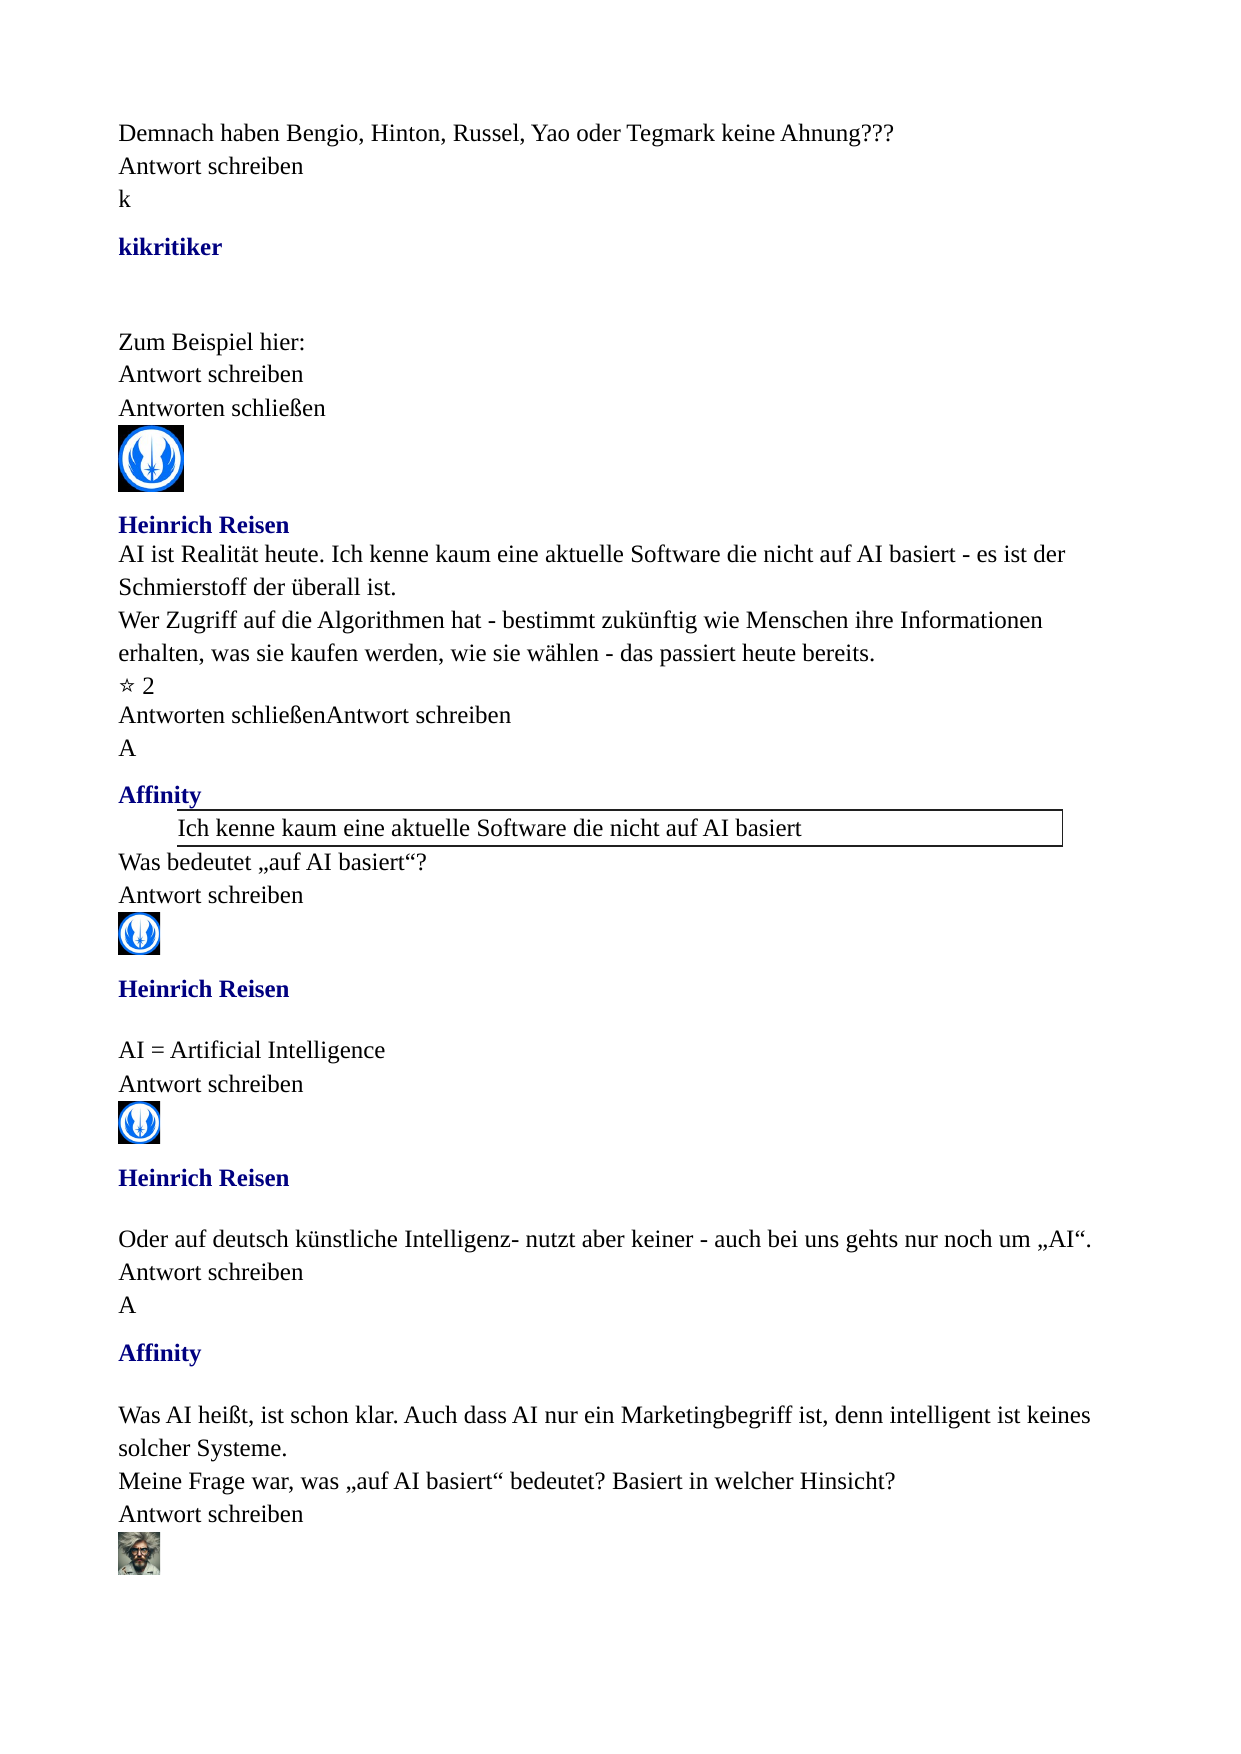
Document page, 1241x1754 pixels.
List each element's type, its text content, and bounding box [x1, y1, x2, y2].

text Antwort schreiben [118, 1499, 1122, 1528]
text Zum Beispiel hier: https://metr.org/blog/2025-03-19-measuring-ai-ability-to-complete-long-tasks/ [118, 327, 1122, 355]
picture [118, 425, 184, 492]
text Antwort schreiben [118, 1069, 1122, 1097]
text Demnach haben Bengio, Hinton, Russel, Yao oder Tegmark keine Ahnung??? [118, 118, 1122, 147]
picture [118, 1101, 161, 1144]
subtitle Heinrich Reisen [118, 1163, 1122, 1191]
text ⭐️ 2 [118, 671, 1122, 700]
picture [118, 912, 161, 955]
text Antworten schließenAntwort schreiben [118, 700, 1122, 728]
text Antwort schreiben [118, 880, 1122, 908]
text Wer Zugriff auf die Algorithmen hat - bestimmt zukünftig wie Menschen ihre Informationen erhalten, was sie kaufen werden, wie sie wählen - das passiert heute bereits. [118, 605, 1122, 667]
text A [118, 1291, 1122, 1319]
text Ich kenne kaum eine aktuelle Software die nicht auf AI basiert [177, 811, 1062, 845]
text Antwort schreiben [118, 151, 1122, 180]
text Meine Frage war, was „auf AI basiert“ bedeutet? Basiert in welcher Hinsicht? [118, 1466, 1122, 1495]
text Was bedeutet „auf AI basiert“? [118, 847, 1122, 876]
text Was AI heißt, ist schon klar. Auch dass AI nur ein Marketingbegriff ist, denn intelligent ist keines solcher Systeme. [118, 1400, 1122, 1462]
text AI = Artificial Intelligence [118, 1036, 1122, 1064]
subtitle Affinity [118, 1338, 1122, 1367]
text k [118, 184, 1122, 213]
subtitle kikritiker [118, 232, 1122, 261]
text Antwort schreiben [118, 1257, 1122, 1286]
subtitle Heinrich Reisen [118, 974, 1122, 1003]
text Antwort schreiben [118, 359, 1122, 388]
text Antworten schließen [118, 393, 1122, 421]
subtitle Affinity [118, 780, 1122, 809]
text AI ist Realität heute. Ich kenne kaum eine aktuelle Software die nicht auf AI basiert - es ist der Schmierstoff der überall ist. [118, 539, 1122, 601]
text A [118, 733, 1122, 761]
subtitle Heinrich Reisen [118, 510, 1122, 539]
picture [118, 1532, 161, 1575]
text Oder auf deutsch künstliche Intelligenz- nutzt aber keiner - auch bei uns gehts nur noch um „AI“. [118, 1224, 1122, 1253]
